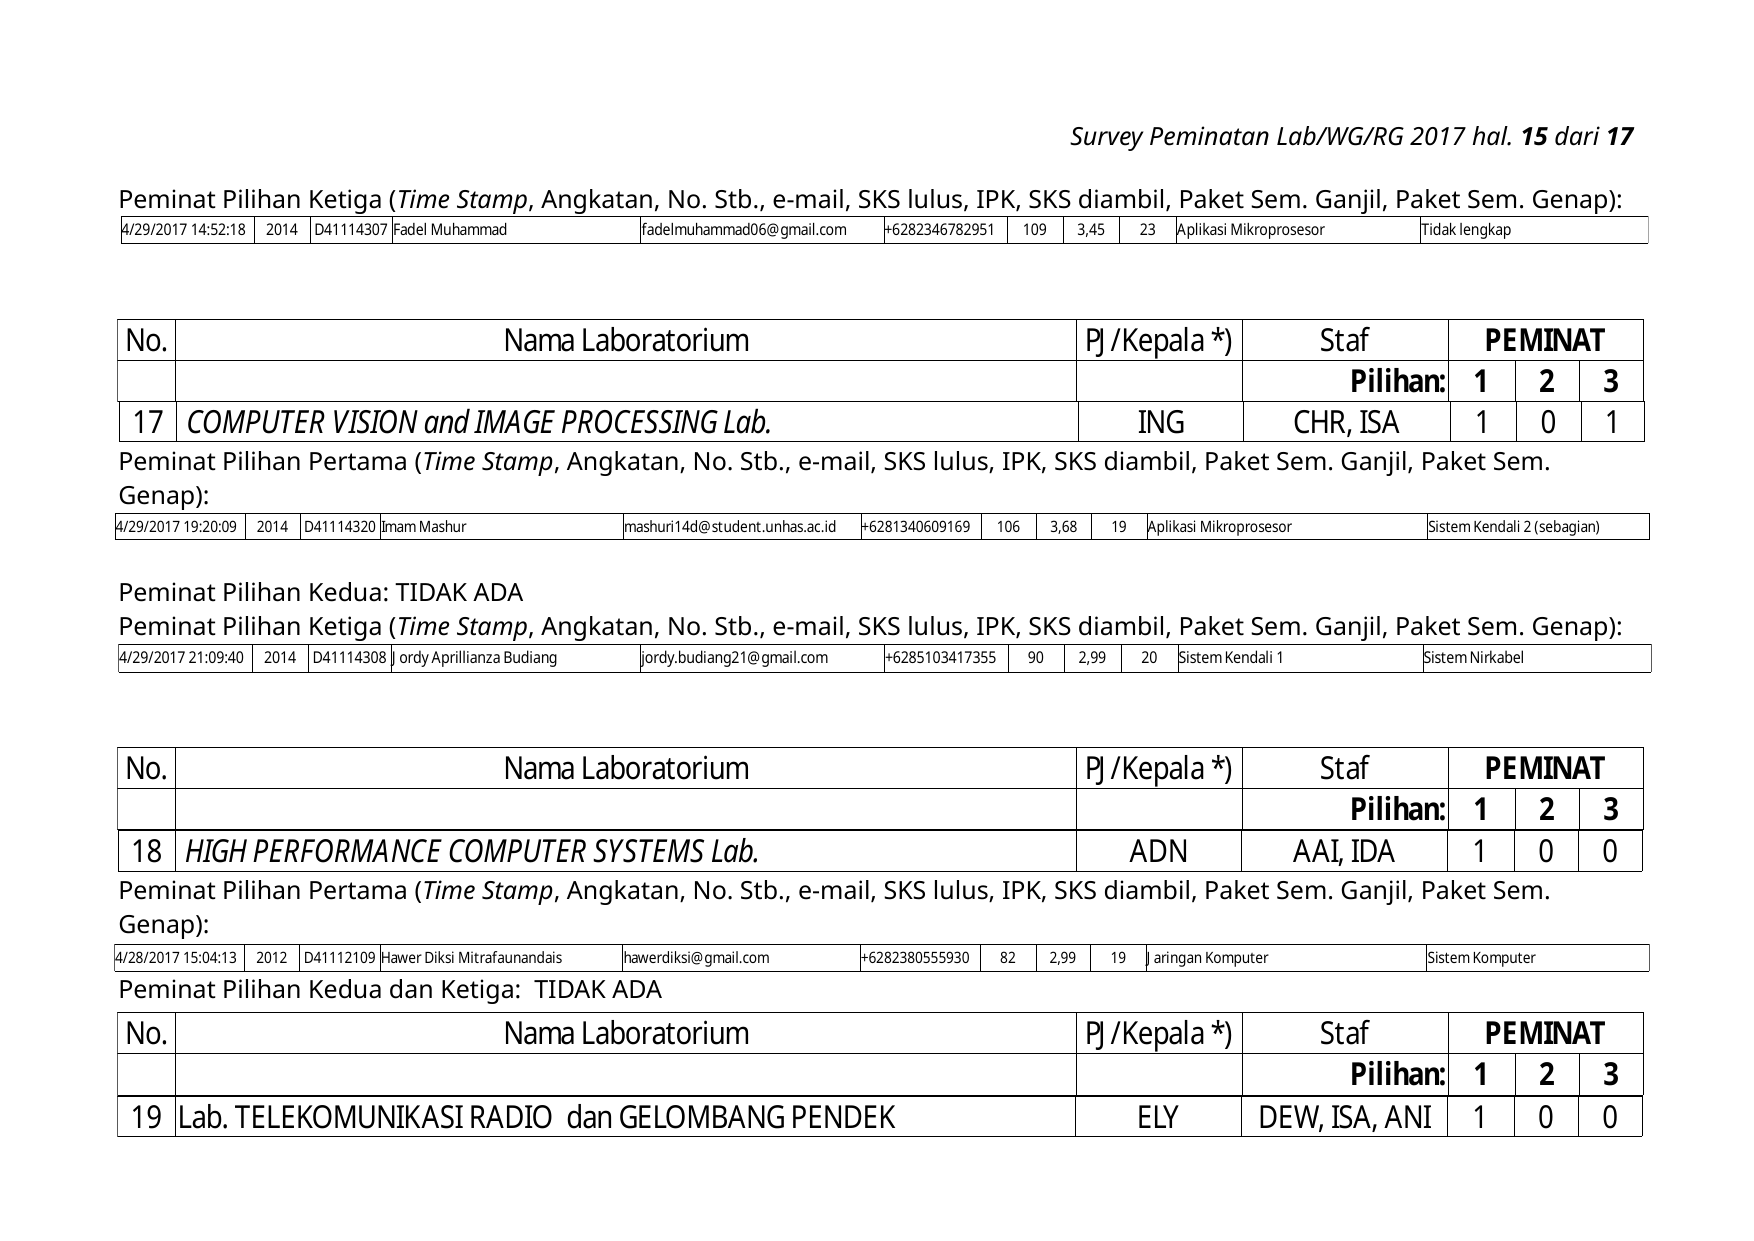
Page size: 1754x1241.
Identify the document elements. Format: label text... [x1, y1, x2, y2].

text Peminat Pilihan Pertama (Time Stamp, Angkatan, No. Stb., e-mail, SKS lulus, IPK, SKS diambil, Paket Sem. Ganjil, Paket Sem. Genap): [1077, 320, 1242, 360]
text Peminat Pilihan Pertama (Time Stamp, Angkatan, No. Stb., e-mail, SKS lulus, IPK, SKS diambil, Paket Sem. Ganjil, Paket Sem. Genap): [1079, 402, 1243, 441]
text Peminat Pilihan Kedua dan Ketiga: TIDAK ADA [300, 945, 380, 971]
text Peminat Pilihan Pertama (Time Stamp, Angkatan, No. Stb., e-mail, SKS lulus, IPK, SKS diambil, Paket Sem. Ganjil, Paket Sem. Genap): [1077, 789, 1242, 829]
text Peminat Pilihan Kedua dan Ketiga: TIDAK ADA [1091, 945, 1146, 971]
text Peminat Pilihan Pertama (Time Stamp, Angkatan, No. Stb., e-mail, SKS lulus, IPK, SKS diambil, Paket Sem. Ganjil, Paket Sem. Genap): [118, 313, 1636, 319]
text Peminat Pilihan Pertama (Time Stamp, Angkatan, No. Stb., e-mail, SKS lulus, IPK, SKS diambil, Paket Sem. Ganjil, Paket Sem. Genap): [1449, 748, 1636, 788]
text Peminat Pilihan Ketiga (Time Stamp, Angkatan, No. Stb., e-mail, SKS lulus, IPK, SKS diambil, Paket Sem. Ganjil, Paket Sem. Genap): [118, 609, 1636, 643]
text Peminat Pilihan Pertama (Time Stamp, Angkatan, No. Stb., e-mail, SKS lulus, IPK, SKS diambil, Paket Sem. Ganjil, Paket Sem. Genap): [1244, 402, 1450, 441]
text Peminat Pilihan Kedua dan Ketiga: TIDAK ADA [118, 972, 1636, 1006]
text Peminat Pilihan Pertama (Time Stamp, Angkatan, No. Stb., e-mail, SKS lulus, IPK, SKS diambil, Paket Sem. Ganjil, Paket Sem. Genap): [1243, 361, 1448, 401]
text Peminat Pilihan Pertama (Time Stamp, Angkatan, No. Stb., e-mail, SKS lulus, IPK, SKS diambil, Paket Sem. Ganjil, Paket Sem. Genap): [176, 748, 1076, 788]
text Peminat Pilihan Kedua dan Ketiga: TIDAK ADA [623, 945, 860, 971]
text Peminat Pilihan Pertama (Time Stamp, Angkatan, No. Stb., e-mail, SKS lulus, IPK, SKS diambil, Paket Sem. Ganjil, Paket Sem. Genap): [176, 361, 1076, 401]
text Peminat Pilihan Kedua dan Ketiga: TIDAK ADA [861, 945, 980, 971]
text Peminat Pilihan Pertama (Time Stamp, Angkatan, No. Stb., e-mail, SKS lulus, IPK, SKS diambil, Paket Sem. Ganjil, Paket Sem. Genap): [1243, 320, 1448, 360]
text Peminat Pilihan Pertama (Time Stamp, Angkatan, No. Stb., e-mail, SKS lulus, IPK, SKS diambil, Paket Sem. Ganjil, Paket Sem. Genap): [176, 789, 1076, 829]
text Peminat Pilihan Pertama (Time Stamp, Angkatan, No. Stb., e-mail, SKS lulus, IPK, SKS diambil, Paket Sem. Ganjil, Paket Sem. Genap): [1242, 831, 1447, 871]
text Peminat Pilihan Pertama (Time Stamp, Angkatan, No. Stb., e-mail, SKS lulus, IPK, SKS diambil, Paket Sem. Ganjil, Paket Sem. Genap): [1077, 831, 1241, 871]
text Peminat Pilihan Pertama (Time Stamp, Angkatan, No. Stb., e-mail, SKS lulus, IPK, SKS diambil, Paket Sem. Ganjil, Paket Sem. Genap): [118, 872, 1636, 941]
text Peminat Pilihan Pertama (Time Stamp, Angkatan, No. Stb., e-mail, SKS lulus, IPK, SKS diambil, Paket Sem. Ganjil, Paket Sem. Genap): [118, 402, 1636, 511]
text Peminat Pilihan Pertama (Time Stamp, Angkatan, No. Stb., e-mail, SKS lulus, IPK, SKS diambil, Paket Sem. Ganjil, Paket Sem. Genap): [176, 831, 1076, 871]
text Peminat Pilihan Pertama (Time Stamp, Angkatan, No. Stb., e-mail, SKS lulus, IPK, SKS diambil, Paket Sem. Ganjil, Paket Sem. Genap): [1449, 320, 1636, 360]
text Peminat Pilihan Ketiga (Time Stamp, Angkatan, No. Stb., e-mail, SKS lulus, IPK, SKS diambil, Paket Sem. Ganjil, Paket Sem. Genap): [118, 182, 1636, 216]
text Peminat Pilihan Kedua dan Ketiga: TIDAK ADA [118, 945, 244, 971]
text Peminat Pilihan Pertama (Time Stamp, Angkatan, No. Stb., e-mail, SKS lulus, IPK, SKS diambil, Paket Sem. Ganjil, Paket Sem. Genap): [1077, 361, 1242, 401]
text Peminat Pilihan Pertama (Time Stamp, Angkatan, No. Stb., e-mail, SKS lulus, IPK, SKS diambil, Paket Sem. Ganjil, Paket Sem. Genap): [1449, 361, 1515, 401]
text Peminat Pilihan Pertama (Time Stamp, Angkatan, No. Stb., e-mail, SKS lulus, IPK, SKS diambil, Paket Sem. Ganjil, Paket Sem. Genap): [118, 741, 1636, 747]
text Peminat Pilihan Pertama (Time Stamp, Angkatan, No. Stb., e-mail, SKS lulus, IPK, SKS diambil, Paket Sem. Ganjil, Paket Sem. Genap): [176, 320, 1076, 360]
text Peminat Pilihan Pertama (Time Stamp, Angkatan, No. Stb., e-mail, SKS lulus, IPK, SKS diambil, Paket Sem. Ganjil, Paket Sem. Genap): [177, 402, 1078, 441]
text Peminat Pilihan Pertama (Time Stamp, Angkatan, No. Stb., e-mail, SKS lulus, IPK, SKS diambil, Paket Sem. Ganjil, Paket Sem. Genap): [1448, 831, 1514, 871]
text Peminat Pilihan Kedua dan Ketiga: TIDAK ADA [245, 945, 299, 971]
text Peminat Pilihan Pertama (Time Stamp, Angkatan, No. Stb., e-mail, SKS lulus, IPK, SKS diambil, Paket Sem. Ganjil, Paket Sem. Genap): [1243, 789, 1448, 829]
text Peminat Pilihan Kedua dan Ketiga: TIDAK ADA [381, 945, 622, 971]
text Peminat Pilihan Pertama (Time Stamp, Angkatan, No. Stb., e-mail, SKS lulus, IPK, SKS diambil, Paket Sem. Ganjil, Paket Sem. Genap): [1077, 748, 1242, 788]
text Peminat Pilihan Kedua: TIDAK ADA [118, 574, 1636, 609]
text Peminat Pilihan Pertama (Time Stamp, Angkatan, No. Stb., e-mail, SKS lulus, IPK, SKS diambil, Paket Sem. Ganjil, Paket Sem. Genap): [1243, 748, 1448, 788]
text Peminat Pilihan Kedua dan Ketiga: TIDAK ADA [981, 945, 1036, 971]
text Peminat Pilihan Kedua dan Ketiga: TIDAK ADA [1427, 945, 1636, 971]
text Peminat Pilihan Pertama (Time Stamp, Angkatan, No. Stb., e-mail, SKS lulus, IPK, SKS diambil, Paket Sem. Ganjil, Paket Sem. Genap): [1449, 789, 1515, 829]
text Peminat Pilihan Kedua dan Ketiga: TIDAK ADA [1037, 945, 1090, 971]
text Peminat Pilihan Kedua dan Ketiga: TIDAK ADA [1147, 945, 1426, 971]
